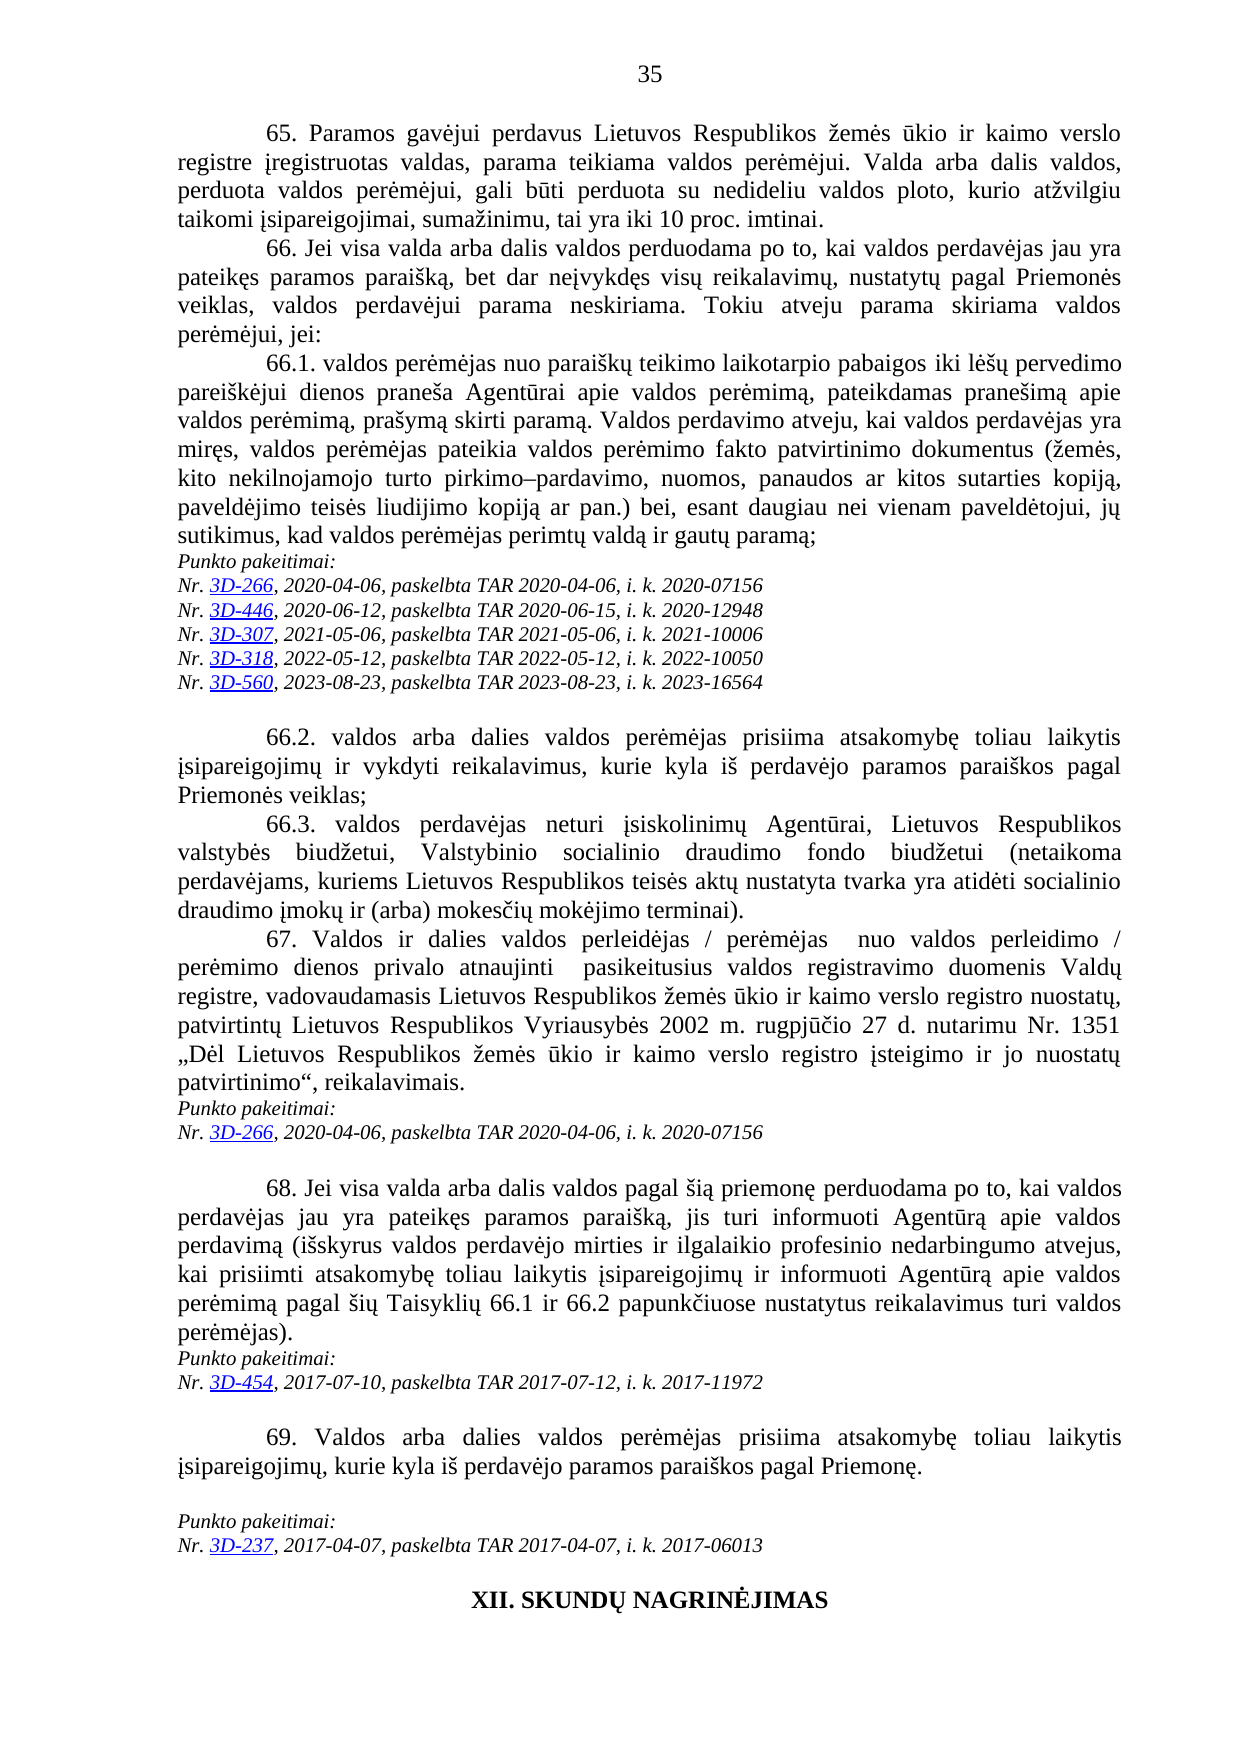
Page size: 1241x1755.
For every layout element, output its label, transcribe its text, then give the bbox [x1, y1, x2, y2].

text Nr. 3D-237, 2017-04-07, paskelbta TAR 2017-04-07, i. k. 2017-06013 [177, 1533, 1122, 1557]
text Punkto pakeitimai: [177, 1346, 1122, 1370]
text Nr. 3D-266, 2020-04-06, paskelbta TAR 2020-04-06, i. k. 2020-07156 [177, 573, 1122, 597]
text Punkto pakeitimai: [177, 1096, 1122, 1120]
text 69. Valdos arba dalies valdos perėmėjas prisiima atsakomybę toliau laikytis įsipareigojimų, kurie kyla iš perdavėjo paramos paraiškos pagal Priemonę. [177, 1422, 1122, 1480]
text 66.3. valdos perdavėjas neturi įsiskolinimų Agentūrai, Lietuvos Respublikos valstybės biudžetui, Valstybinio socialinio draudimo fondo biudžetui (netaikoma perdavėjams, kuriems Lietuvos Respublikos teisės aktų nustatyta tvarka yra atidėti socialinio draudimo įmokų ir (arba) mokesčių mokėjimo terminai). [177, 809, 1122, 924]
text Punkto pakeitimai: [177, 549, 1122, 573]
text Nr. 3D-446, 2020-06-12, paskelbta TAR 2020-06-15, i. k. 2020-12948 [177, 597, 1122, 622]
text XII. Skundų nagrinėjimas [177, 1586, 1122, 1614]
text 67. Valdos ir dalies valdos perleidėjas / perėmėjas nuo valdos perleidimo / perėmimo dienos privalo atnaujinti pasikeitusius valdos registravimo duomenis Valdų registre, vadovaudamasis Lietuvos Respublikos žemės ūkio ir kaimo verslo registro nuostatų, patvirtintų Lietuvos Respublikos Vyriausybės 2002 m. rugpjūčio 27 d. nutarimu Nr. 1351 „Dėl Lietuvos Respublikos žemės ūkio ir kaimo verslo registro įsteigimo ir jo nuostatų patvirtinimo“, reikalavimais. [177, 924, 1122, 1096]
text 66.1. valdos perėmėjas nuo paraiškų teikimo laikotarpio pabaigos iki lėšų pervedimo pareiškėjui dienos praneša Agentūrai apie valdos perėmimą, pateikdamas pranešimą apie valdos perėmimą, prašymą skirti paramą. Valdos perdavimo atveju, kai valdos perdavėjas yra miręs, valdos perėmėjas pateikia valdos perėmimo fakto patvirtinimo dokumentus (žemės, kito nekilnojamojo turto pirkimo–pardavimo, nuomos, panaudos ar kitos sutarties kopiją, paveldėjimo teisės liudijimo kopiją ar pan.) bei, esant daugiau nei vienam paveldėtojui, jų sutikimus, kad valdos perėmėjas perimtų valdą ir gautų paramą; [177, 348, 1122, 549]
text Nr. 3D-454, 2017-07-10, paskelbta TAR 2017-07-12, i. k. 2017-11972 [177, 1370, 1122, 1394]
text 68. Jei visa valda arba dalis valdos pagal šią priemonę perduodama po to, kai valdos perdavėjas jau yra pateikęs paramos paraišką, jis turi informuoti Agentūrą apie valdos perdavimą (išskyrus valdos perdavėjo mirties ir ilgalaikio profesinio nedarbingumo atvejus, kai prisiimti atsakomybę toliau laikytis įsipareigojimų ir informuoti Agentūrą apie valdos perėmimą pagal šių Taisyklių 66.1 ir 66.2 papunkčiuose nustatytus reikalavimus turi valdos perėmėjas). [177, 1173, 1122, 1346]
text Nr. 3D-318, 2022-05-12, paskelbta TAR 2022-05-12, i. k. 2022-10050 [177, 646, 1122, 670]
text Nr. 3D-307, 2021-05-06, paskelbta TAR 2021-05-06, i. k. 2021-10006 [177, 622, 1122, 646]
text Punkto pakeitimai: [177, 1509, 1122, 1533]
text Nr. 3D-560, 2023-08-23, paskelbta TAR 2023-08-23, i. k. 2023-16564 [177, 670, 1122, 694]
text Nr. 3D-266, 2020-04-06, paskelbta TAR 2020-04-06, i. k. 2020-07156 [177, 1120, 1122, 1144]
text 65. Paramos gavėjui perdavus Lietuvos Respublikos žemės ūkio ir kaimo verslo registre įregistruotas valdas, parama teikiama valdos perėmėjui. Valda arba dalis valdos, perduota valdos perėmėjui, gali būti perduota su nedideliu valdos ploto, kurio atžvilgiu taikomi įsipareigojimai, sumažinimu, tai yra iki 10 proc. imtinai. [177, 118, 1122, 233]
text 66.2. valdos arba dalies valdos perėmėjas prisiima atsakomybę toliau laikytis įsipareigojimų ir vykdyti reikalavimus, kurie kyla iš perdavėjo paramos paraiškos pagal Priemonės veiklas; [177, 722, 1122, 809]
text 66. Jei visa valda arba dalis valdos perduodama po to, kai valdos perdavėjas jau yra pateikęs paramos paraišką, bet dar neįvykdęs visų reikalavimų, nustatytų pagal Priemonės veiklas, valdos perdavėjui parama neskiriama. Tokiu atveju parama skiriama valdos perėmėjui, jei: [177, 233, 1122, 348]
